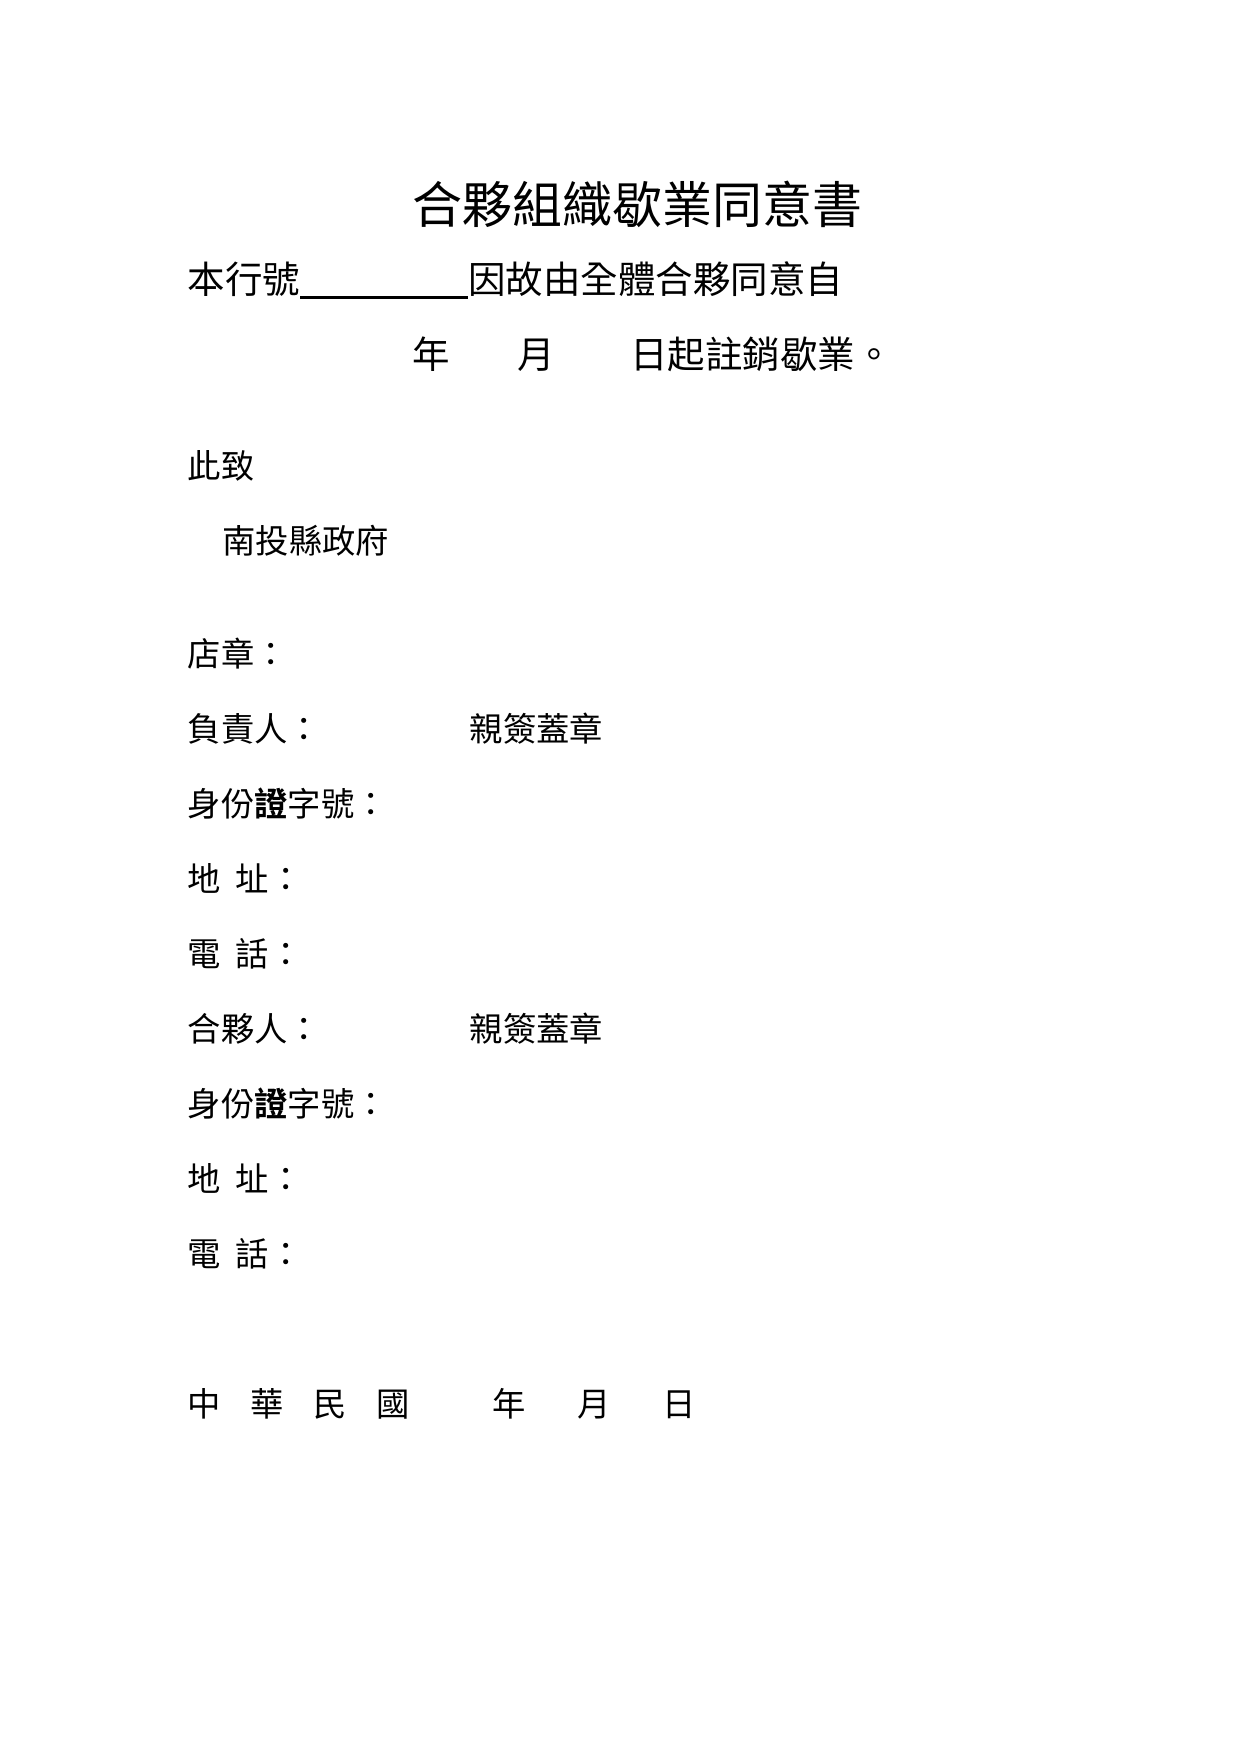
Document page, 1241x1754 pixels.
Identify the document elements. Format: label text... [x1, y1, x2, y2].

text 合夥人： 親簽蓋章 [187, 989, 1053, 1064]
text 店章： [187, 614, 1053, 689]
text 本行號 因故由全體合夥同意自 [187, 239, 1053, 314]
text 地 址： [187, 839, 1053, 914]
text 南投縣政府 [187, 502, 1053, 577]
text 負責人： 親簽蓋章 [187, 689, 1053, 764]
text 電 話： [187, 914, 1053, 989]
text 地 址： [187, 1139, 1053, 1214]
text 身份證字號： [187, 1064, 1053, 1139]
text 年 月 日起註銷歇業。 [412, 314, 1053, 389]
text 合夥組織歇業同意書 [187, 164, 1053, 239]
text 中 華 民 國 年 月 日 [187, 1364, 1053, 1439]
text 此致 [187, 427, 1053, 502]
text 電 話： [187, 1214, 1053, 1289]
text 身份證字號： [187, 764, 1053, 839]
